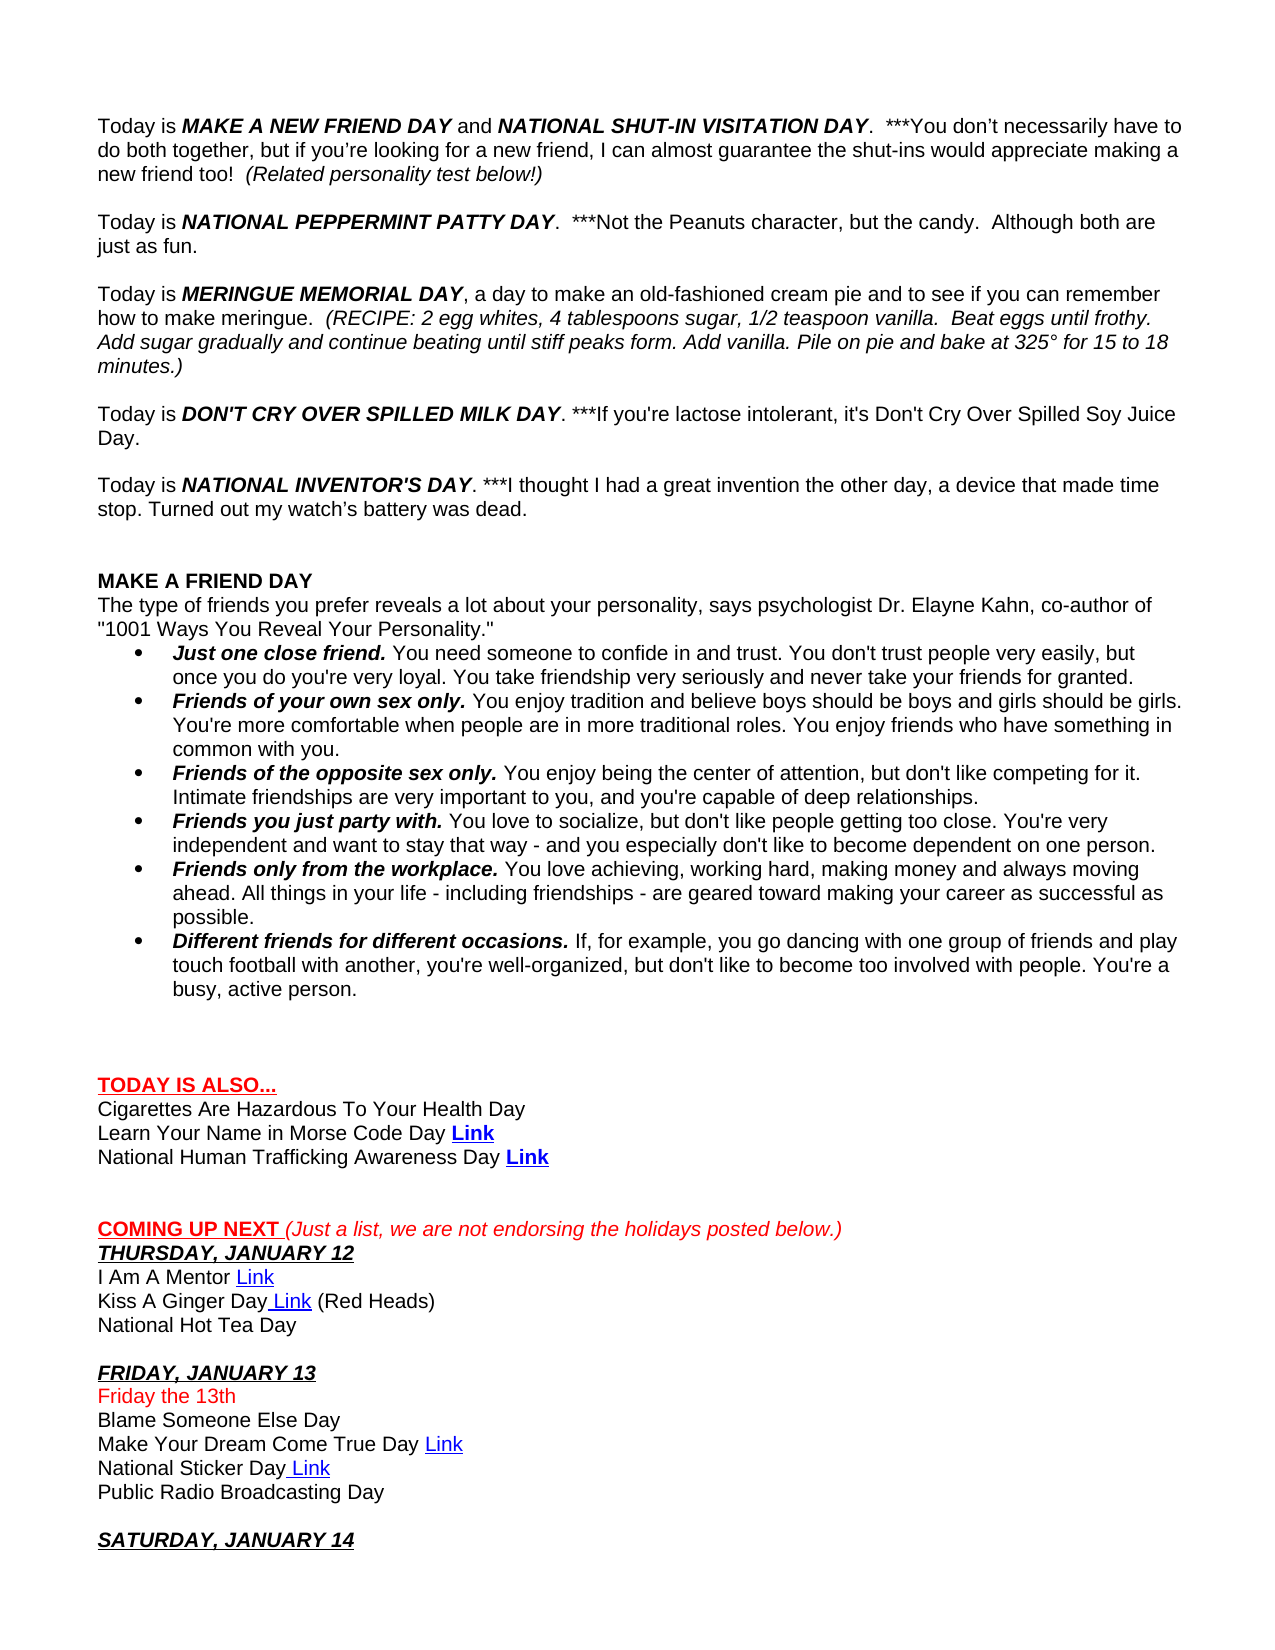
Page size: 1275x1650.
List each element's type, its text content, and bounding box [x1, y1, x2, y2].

text MAKE A FRIEND DAY [97, 569, 1185, 593]
text COMING UP NEXT (Just a list, we are not endorsing the holidays posted below.) [97, 1217, 1185, 1241]
text TODAY IS ALSO... Cigarettes Are Hazardous To Your Health Day Learn Your Name in Morse Code Day Link National Human Trafficking Awareness Day Link [97, 1073, 1185, 1169]
text The type of friends you prefer reveals a lot about your personality, says psychologist Dr. Elayne Kahn, co-author of "1001 Ways You Reveal Your Personality." [97, 593, 1185, 641]
text Today is NATIONAL INVENTOR'S DAY. ***I thought I had a great invention the other day, a device that made time stop. Turned out my watch’s battery was dead. [97, 473, 1185, 521]
text Today is MAKE A NEW FRIEND DAY and NATIONAL SHUT-IN VISITATION DAY. ***You don’t necessarily have to do both together, but if you’re looking for a new friend, I can almost guarantee the shut-ins would appreciate making a new friend too! (Related personality test below!) [97, 114, 1185, 186]
list Friends only from the workplace. You love achieving, working hard, making money and always moving ahead. All things in your life - including friendships - are geared toward making your career as successful as possible. [135, 857, 1185, 929]
list Friends you just party with. You love to socialize, but don't like people getting too close. You're very independent and want to stay that way - and you especially don't like to become dependent on one person. [135, 809, 1185, 857]
text Today is MERINGUE MEMORIAL DAY, a day to make an old-fashioned cream pie and to see if you can remember how to make meringue. (RECIPE: 2 egg whites, 4 tablespoons sugar, 1/2 teaspoon vanilla. Beat eggs until frothy. Add sugar gradually and continue beating until stiff peaks form. Add vanilla. Pile on pie and bake at 325° for 15 to 18 minutes.) [97, 282, 1185, 377]
list Friends of your own sex only. You enjoy tradition and believe boys should be boys and girls should be girls. You're more comfortable when people are in more traditional roles. You enjoy friends who have something in common with you. [135, 689, 1185, 761]
list Friends of the opposite sex only. You enjoy being the center of attention, but don't like competing for it. Intimate friendships are very important to you, and you're capable of deep relationships. [135, 761, 1185, 809]
text Today is NATIONAL PEPPERMINT PATTY DAY. ***Not the Peanuts character, but the candy. Although both are just as fun. [97, 210, 1185, 258]
text I Am A Mentor Link Kiss A Ginger Day Link (Red Heads) National Hot Tea Day [97, 1264, 1185, 1336]
list Just one close friend. You need someone to confide in and trust. You don't trust people very easily, but once you do you're very loyal. You take friendship very seriously and never take your friends for granted. [135, 641, 1185, 689]
text THURSDAY, JANUARY 12 [97, 1241, 1185, 1264]
text SATURDAY, JANUARY 14 [97, 1528, 1185, 1552]
list Different friends for different occasions. If, for example, you go dancing with one group of friends and play touch football with another, you're well-organized, but don't like to become too involved with people. You're a busy, active person. [135, 929, 1185, 1001]
text Blame Someone Else Day Make Your Dream Come True Day Link National Sticker Day Link Public Radio Broadcasting Day [97, 1408, 1185, 1504]
text Today is DON'T CRY OVER SPILLED MILK DAY. ***If you're lactose intolerant, it's Don't Cry Over Spilled Soy Juice Day. [97, 401, 1185, 449]
text FRIDAY, JANUARY 13 [97, 1360, 1185, 1384]
text Friday the 13th [97, 1384, 1185, 1408]
